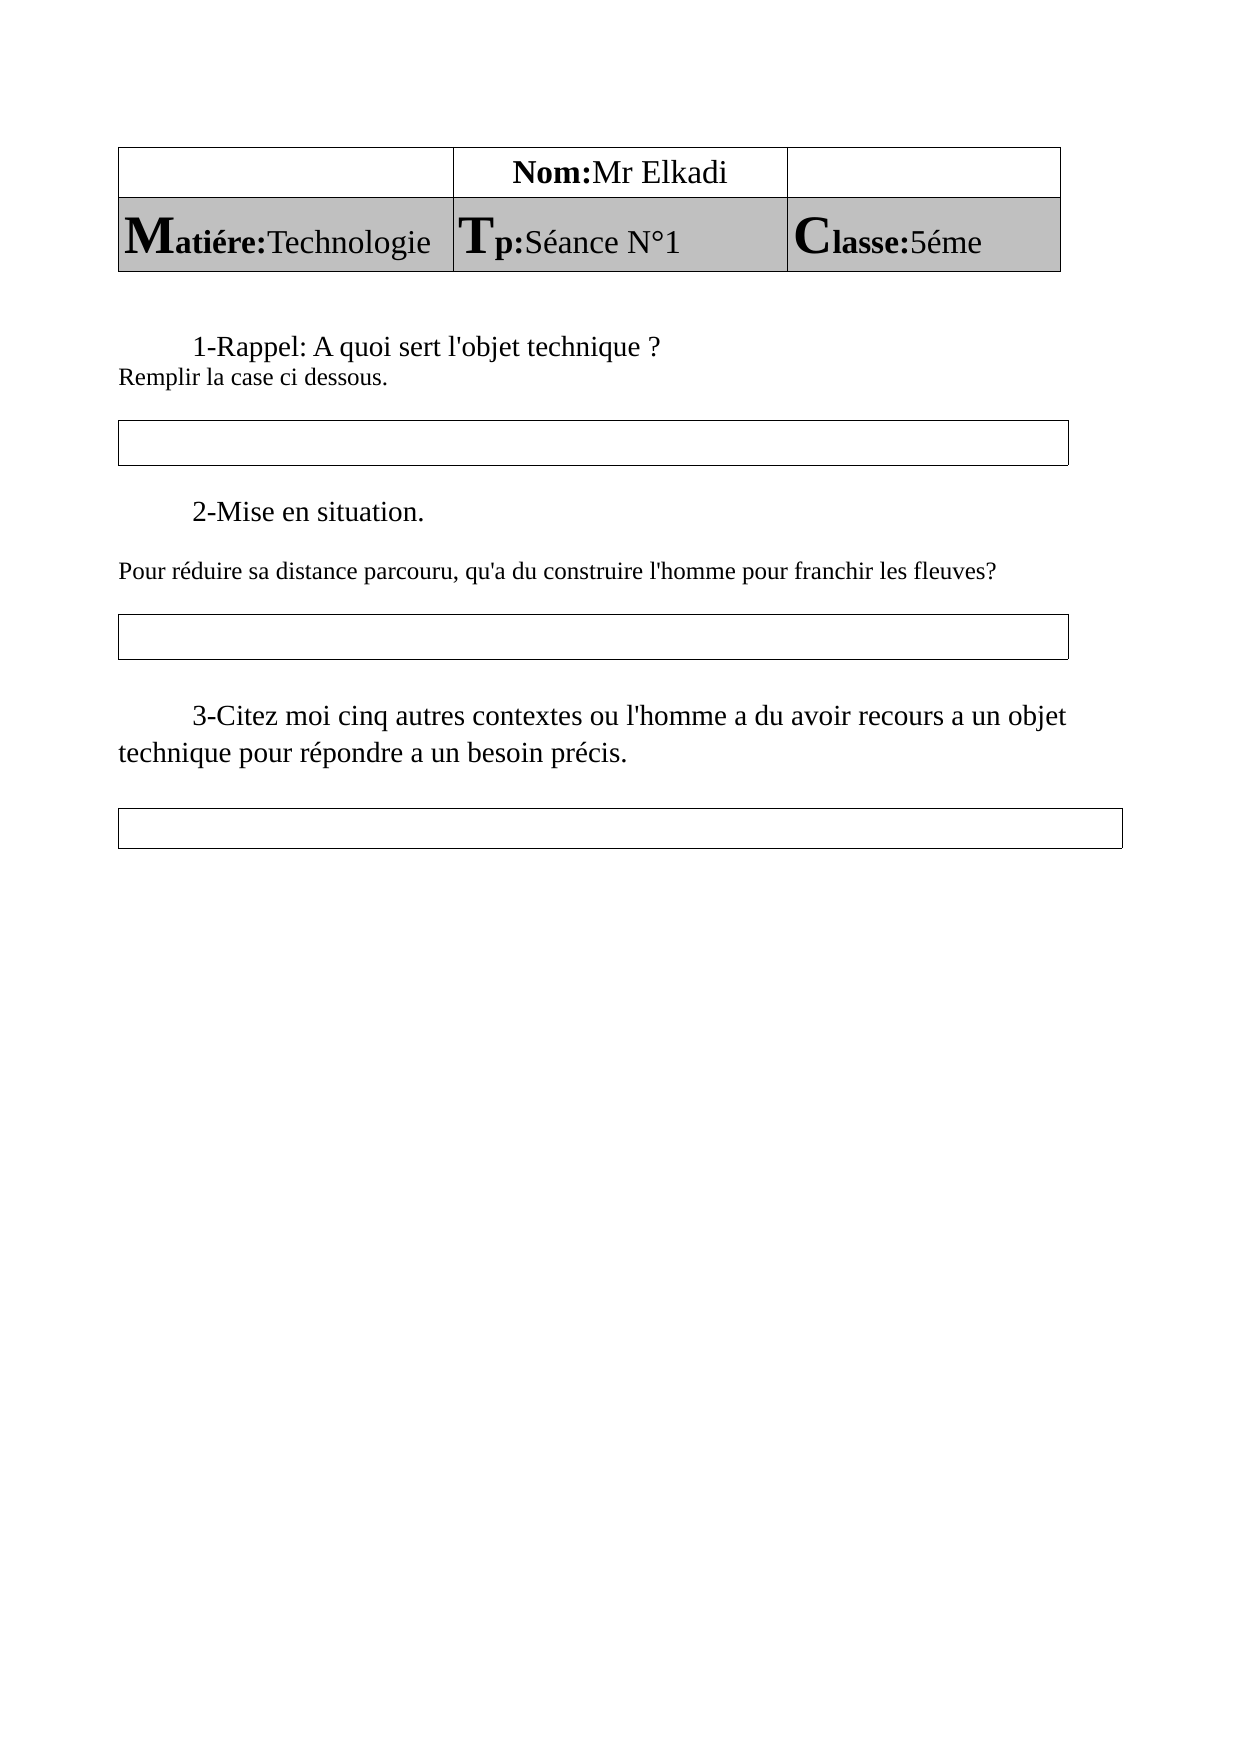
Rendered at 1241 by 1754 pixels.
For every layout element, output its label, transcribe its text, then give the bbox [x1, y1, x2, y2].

text 1-Rappel: A quoi sert l'objet technique ? [118, 329, 1122, 362]
text 2-Mise en situation. [118, 494, 1122, 528]
text Pour réduire sa distance parcouru, qu'a du construire l'homme pour franchir les fleuves? [118, 556, 1122, 585]
text 3-Citez moi cinq autres contextes ou l'homme a du avoir recours a un objet technique pour répondre a un besoin précis. [118, 698, 1122, 769]
text Remplir la case ci dessous. [118, 362, 1122, 391]
table_header [119, 615, 1068, 659]
table_header [119, 421, 1068, 465]
table_header [119, 809, 1122, 848]
